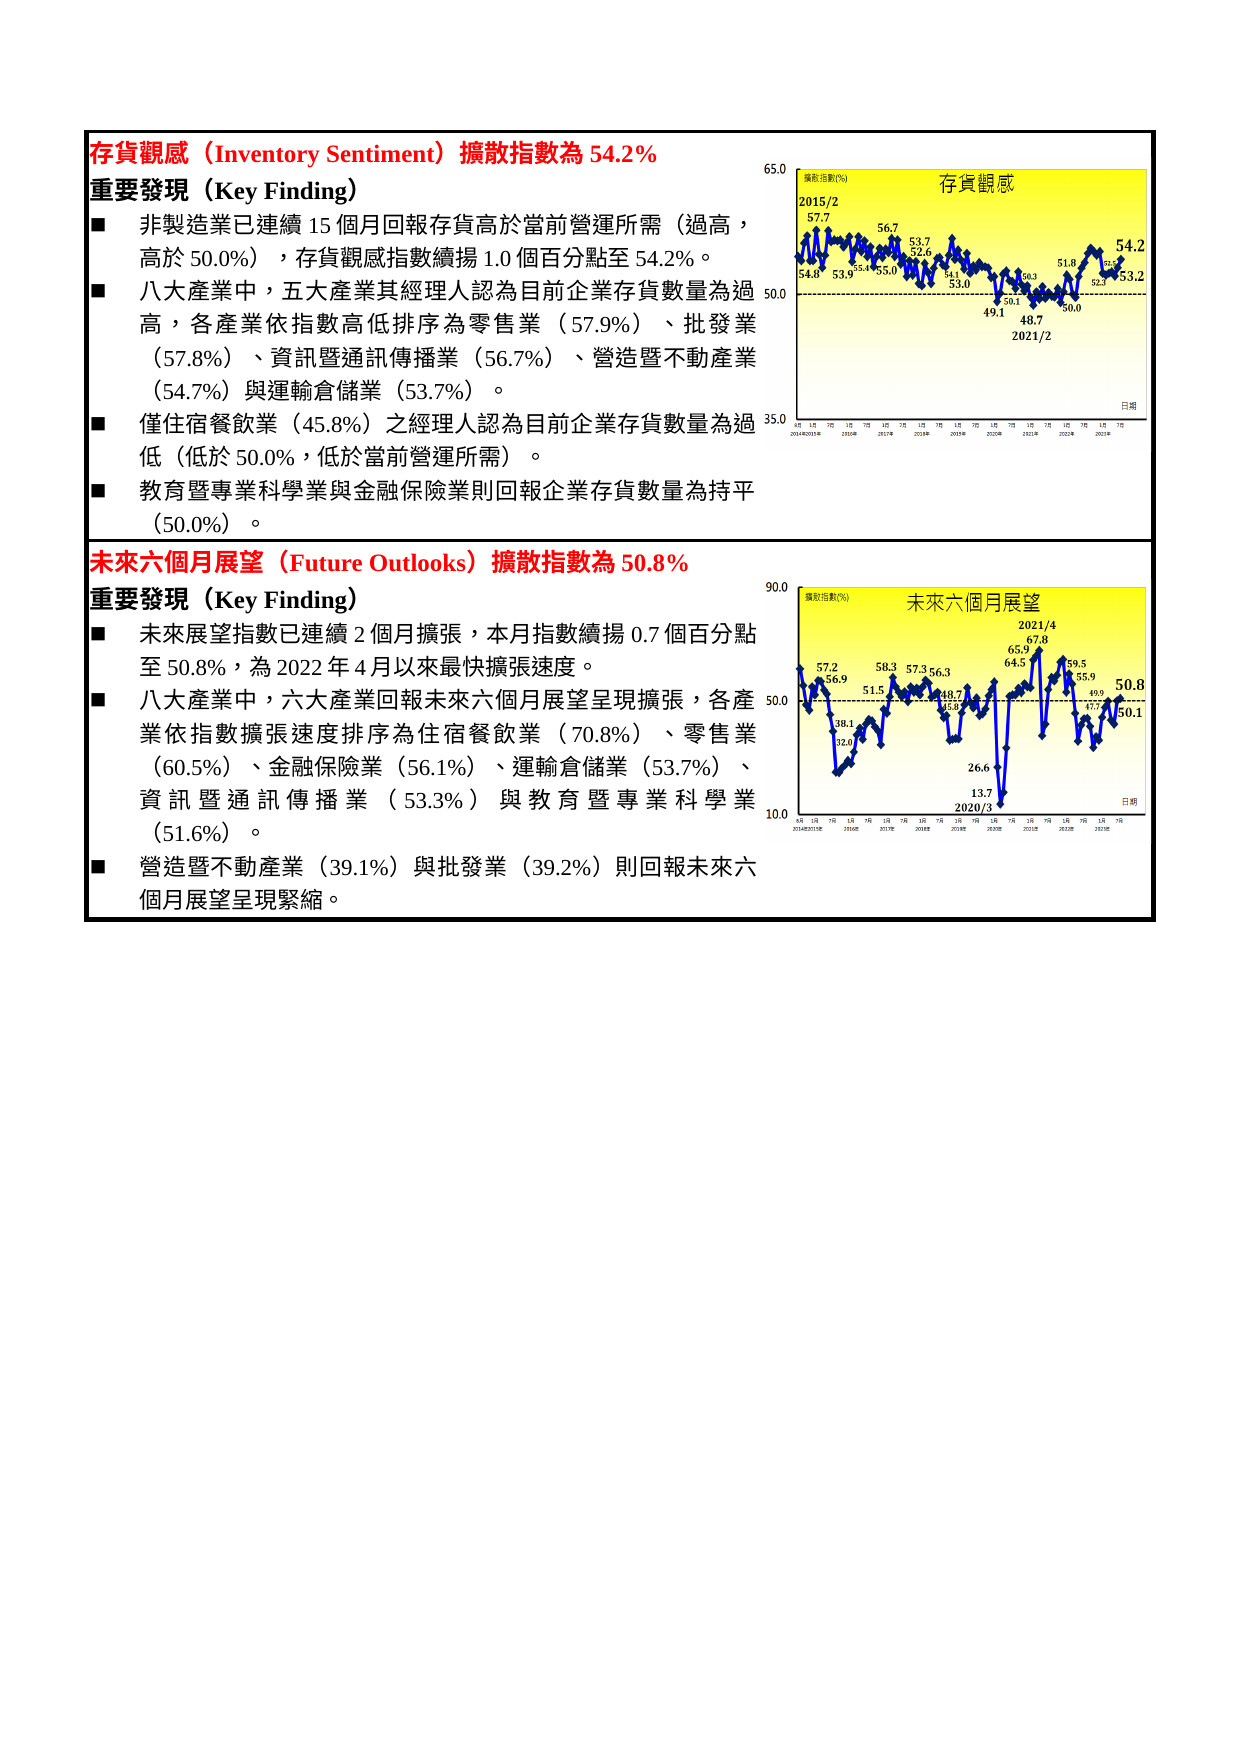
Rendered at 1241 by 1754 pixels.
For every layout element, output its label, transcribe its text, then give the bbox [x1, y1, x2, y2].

table_cell 未來六個月展望（Future Outlooks）擴散指數為50.8% 重要發現（Key Finding） 未來展望指數已連續2個月擴張，本月指數續揚0.7個百分點至50.8%，為2022年4月以來最快擴張速度。 八大產業中，六大產業回報未來六個月展望呈現擴張，各產業依指數擴張速度排序為住宿餐飲業（70.8%）、零售業（60.5%）、金融保險業（56.1%）、運輸倉儲業（53.7%）、資訊暨通訊傳播業（53.3%）與教育暨專業科學業（51.6%）。 營造暨不動產業（39.1%）與批發業（39.2%）則回報未來六個月展望呈現緊縮。 [89, 542, 760, 917]
picture [763, 157, 1152, 452]
table_cell 存貨觀感（Inventory Sentiment）擴散指數為54.2% 重要發現（Key Finding） 非製造業已連續15個月回報存貨高於當前營運所需（過高，高於50.0%），存貨觀感指數續揚1.0個百分點至54.2%。 八大產業中，五大產業其經理人認為目前企業存貨數量為過高，各產業依指數高低排序為零售業（57.9%）、批發業（57.8%）、資訊暨通訊傳播業（56.7%）、營造暨不動產業（54.7%）與運輸倉儲業（53.7%）。 僅住宿餐飲業（45.8%）之經理人認為目前企業存貨數量為過低（低於50.0%，低於當前營運所需）。 教育暨專業科學業與金融保險業則回報企業存貨數量為持平（50.0%）。 [89, 133, 760, 539]
picture [763, 579, 1152, 844]
table_cell [760, 133, 1151, 539]
table_cell [760, 542, 1151, 917]
